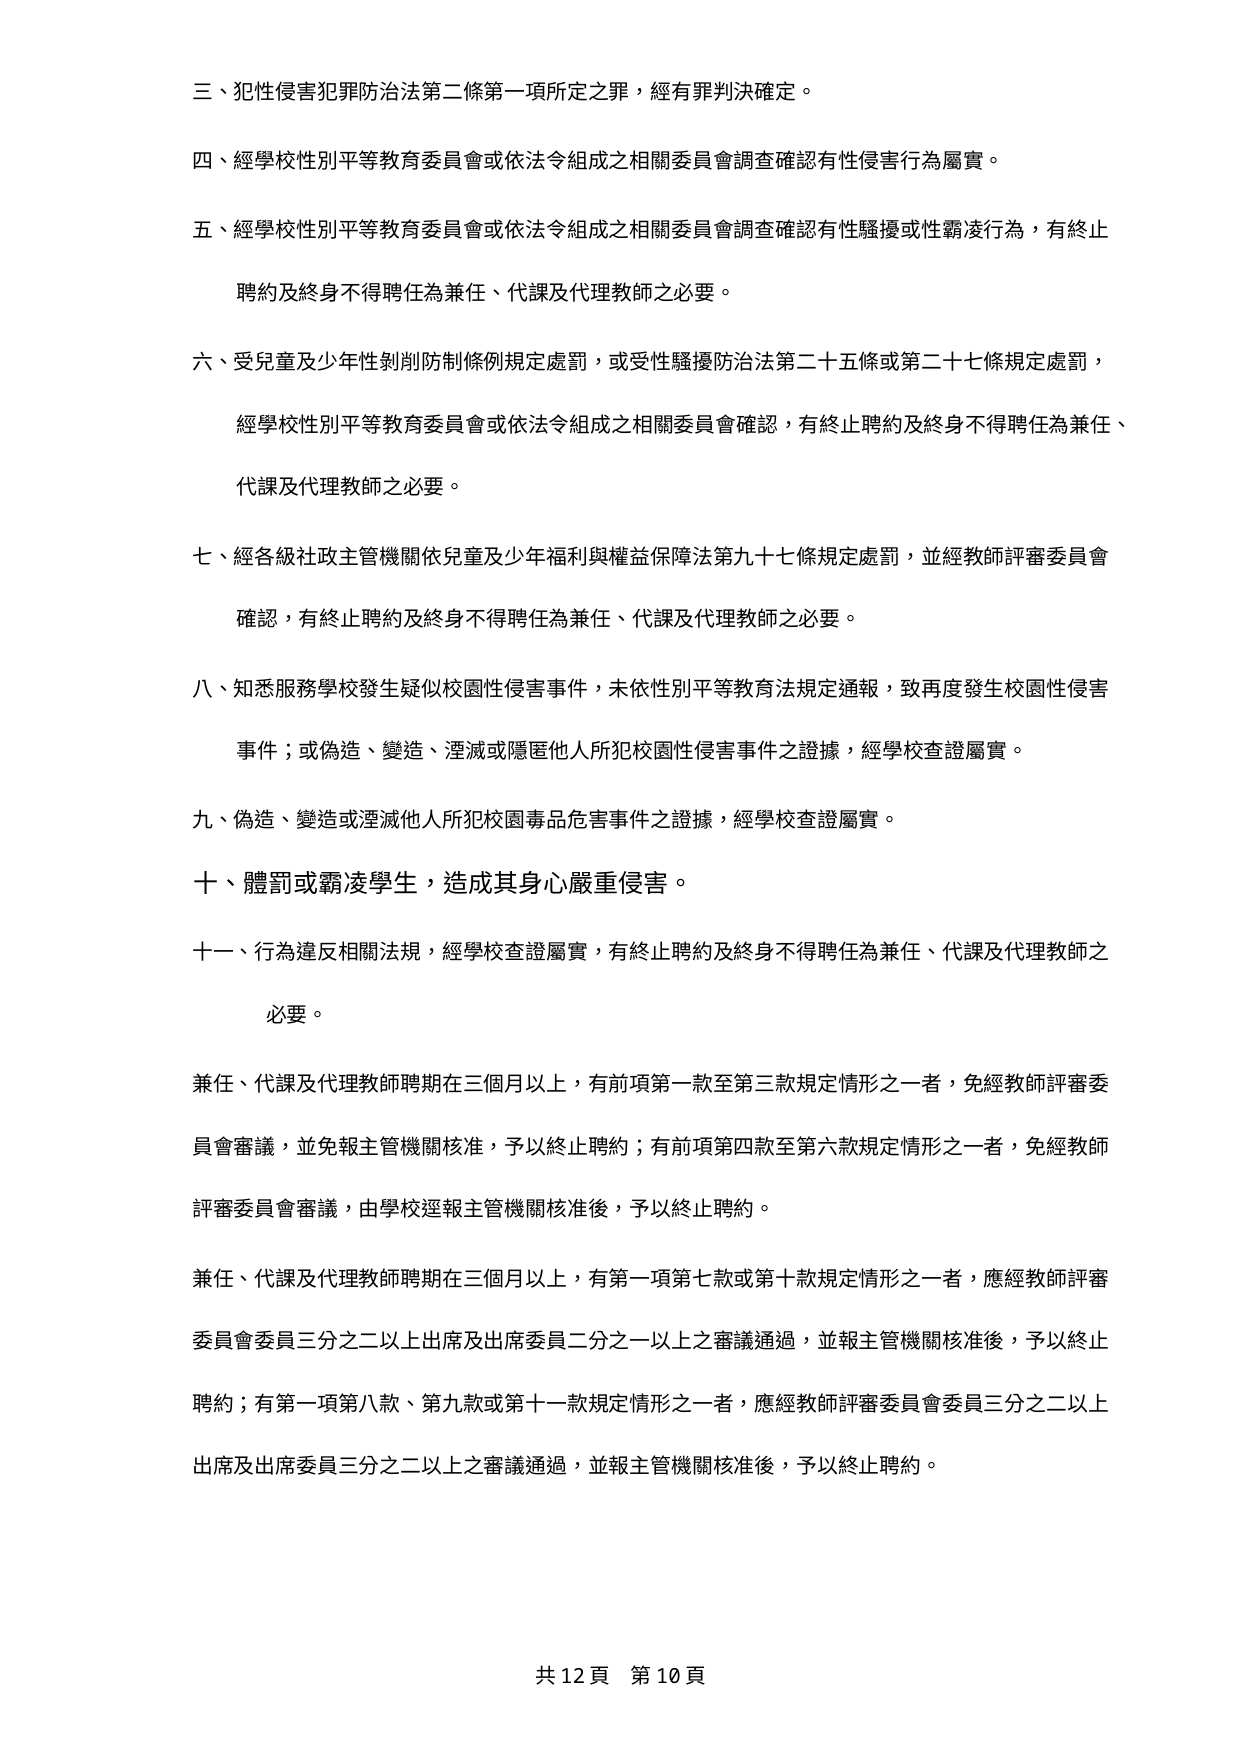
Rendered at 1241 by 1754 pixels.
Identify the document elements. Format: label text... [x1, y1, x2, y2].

text 八、知悉服務學校發生疑似校園性侵害事件，未依性別平等教育法規定通報，致再度發生校園性侵害事件；或偽造、變造、湮滅或隱匿他人所犯校園性侵害事件之證據，經學校查證屬實。 [192, 645, 1122, 770]
text 十一、行為違反相關法規，經學校查證屬實，有終止聘約及終身不得聘任為兼任、代課及代理教師之必要。 [192, 909, 1122, 1034]
text 六、受兒童及少年性剝削防制條例規定處罰，或受性騷擾防治法第二十五條或第二十七條規定處罰，經學校性別平等教育委員會或依法令組成之相關委員會確認，有終止聘約及終身不得聘任為兼任、代課及代理教師之必要。 [192, 319, 1122, 507]
text 兼任、代課及代理教師聘期在三個月以上，有前項第一款至第三款規定情形之一者，免經教師評審委員會審議，並免報主管機關核准，予以終止聘約；有前項第四款至第六款規定情形之一者，免經教師評審委員會審議，由學校逕報主管機關核准後，予以終止聘約。 [192, 1041, 1122, 1228]
text 兼任、代課及代理教師聘期在三個月以上，有第一項第七款或第十款規定情形之一者，應經教師評審委員會委員三分之二以上出席及出席委員二分之一以上之審議通過，並報主管機關核准後，予以終止聘約；有第一項第八款、第九款或第十一款規定情形之一者，應經教師評審委員會委員三分之二以上出席及出席委員三分之二以上之審議通過，並報主管機關核准後，予以終止聘約。 [192, 1235, 1122, 1485]
text 三、犯性侵害犯罪防治法第二條第一項所定之罪，經有罪判決確定。 [192, 48, 1122, 111]
text 七、經各級社政主管機關依兒童及少年福利與權益保障法第九十七條規定處罰，並經教師評審委員會確認，有終止聘約及終身不得聘任為兼任、代課及代理教師之必要。 [192, 513, 1122, 638]
text 十、體罰或霸凌學生，造成其身心嚴重侵害。 [193, 840, 1122, 902]
text 四、經學校性別平等教育委員會或依法令組成之相關委員會調查確認有性侵害行為屬實。 [192, 118, 1122, 180]
text 五、經學校性別平等教育委員會或依法令組成之相關委員會調查確認有性騷擾或性霸凌行為，有終止聘約及終身不得聘任為兼任、代課及代理教師之必要。 [192, 187, 1122, 312]
text 九、偽造、變造或湮滅他人所犯校園毒品危害事件之證據，經學校查證屬實。 [192, 777, 1122, 840]
